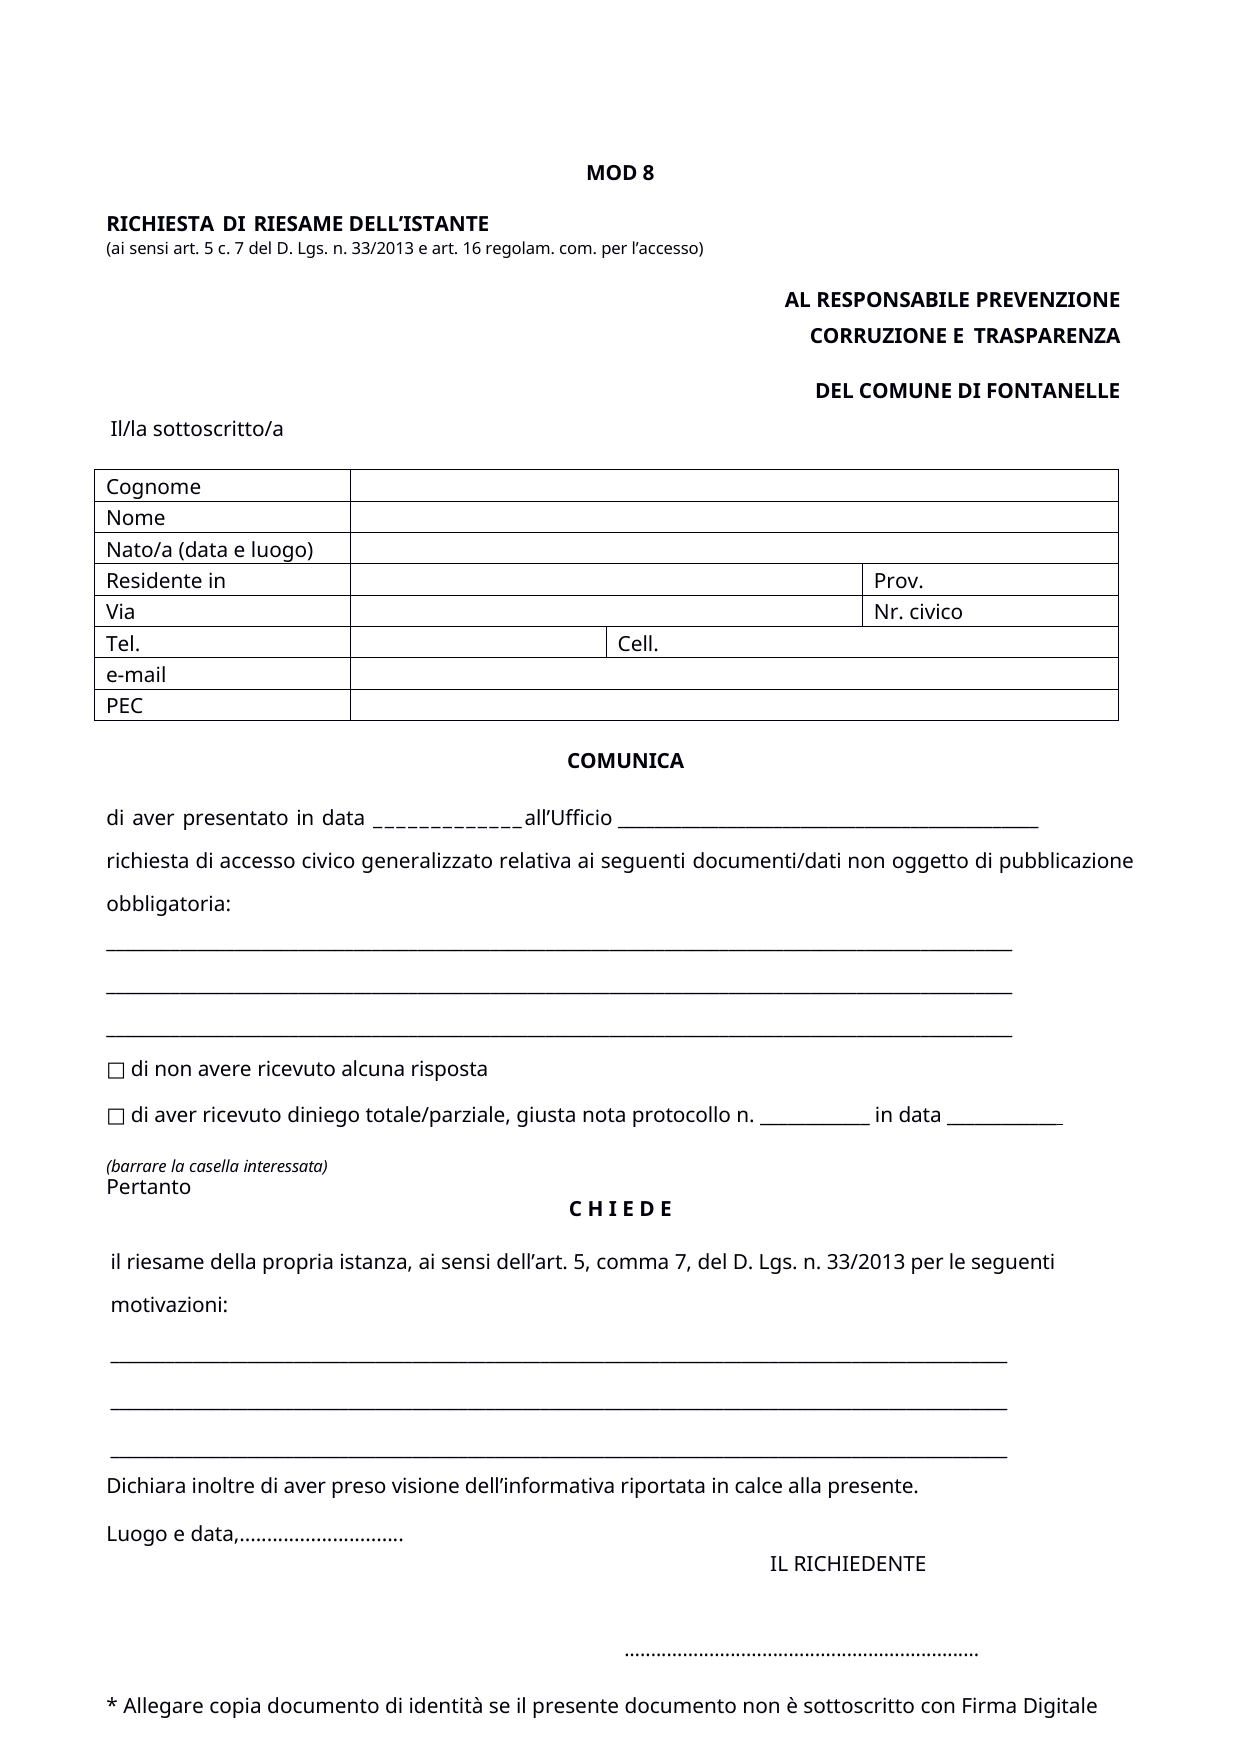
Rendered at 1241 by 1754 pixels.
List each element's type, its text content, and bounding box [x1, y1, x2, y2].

table_cell Tel. [95, 627, 350, 657]
text DEL COMUNE DI FONTANELLE [135, 376, 1120, 404]
table_cell [351, 533, 1118, 563]
text __________________________________________________________________________________________________ [110, 1433, 1134, 1462]
table_cell Nome [95, 502, 350, 532]
text ___________________________________________________________________________________________________ [106, 1017, 1134, 1039]
table_cell Nr. civico [863, 596, 1118, 626]
subtitle Il/la sottoscritto/a [110, 419, 1134, 441]
table_cell Nato/a (data e luogo) [95, 533, 350, 563]
text richiesta di accesso civico generalizzato relativa ai seguenti documenti/dati non oggetto di pubblicazione obbligatoria: [106, 846, 1134, 917]
table_cell e-mail [95, 658, 350, 689]
text AL RESPONSABILE PREVENZIONE [106, 294, 1120, 311]
text di aver presentato in data _____________all’Ufficio ______________________________________________ [106, 803, 1134, 832]
subtitle C H I E D E [106, 1199, 1134, 1221]
table_header [351, 470, 1118, 501]
text * Allegare copia documento di identità se il presente documento non è sottoscritto con Firma Digitale [106, 1691, 1134, 1719]
table_cell Residente in [95, 564, 350, 594]
text MOD 8 [106, 167, 1134, 184]
table_cell Cell. [607, 627, 1118, 657]
text il riesame della propria istanza, ai sensi dell’art. 5, comma 7, del D. Lgs. n. 33/2013 per le seguenti motivazioni: [110, 1247, 1134, 1318]
text Dichiara inoltre di aver preso visione dell’informativa riportata in calce alla presente. [106, 1476, 1134, 1497]
table_cell [351, 596, 862, 626]
table_cell [351, 564, 862, 594]
text (barrare la casella interessata) [106, 1155, 1116, 1177]
text IL RICHIEDENTE [696, 1549, 1134, 1577]
table_cell Via [95, 596, 350, 626]
subtitle Pertanto [106, 1177, 1134, 1199]
table_cell Prov. [863, 564, 1118, 594]
table_cell [351, 627, 606, 657]
text Luogo e data,.............................. [106, 1519, 1134, 1547]
table_cell PEC [95, 690, 350, 720]
list di non avere ricevuto alcuna risposta [106, 1054, 1134, 1082]
text __________________________________________________________________________________________________ [110, 1338, 1134, 1366]
table_cell [351, 658, 1118, 689]
text ___________________________________________________________________________________________________ [106, 931, 1134, 953]
table_cell [351, 502, 1118, 532]
text RICHIESTA DI RIESAME DELL’ISTANTE [106, 218, 1134, 235]
list di aver ricevuto diniego totale/parziale, giusta nota protocollo n. ____________ in data ____________ [106, 1100, 1134, 1128]
text CORRUZIONE E TRASPARENZA [135, 322, 1120, 350]
text ___________________________________________________________________________________________________ [106, 974, 1134, 996]
table_header Cognome [95, 470, 350, 501]
subtitle …................................................................ [106, 1634, 1134, 1662]
text COMUNICA [117, 747, 1134, 775]
text __________________________________________________________________________________________________ [110, 1386, 1134, 1414]
table_cell [351, 690, 1118, 720]
text (ai sensi art. 5 c. 7 del D. Lgs. n. 33/2013 e art. 16 regolam. com. per l’accesso) [106, 237, 1134, 259]
